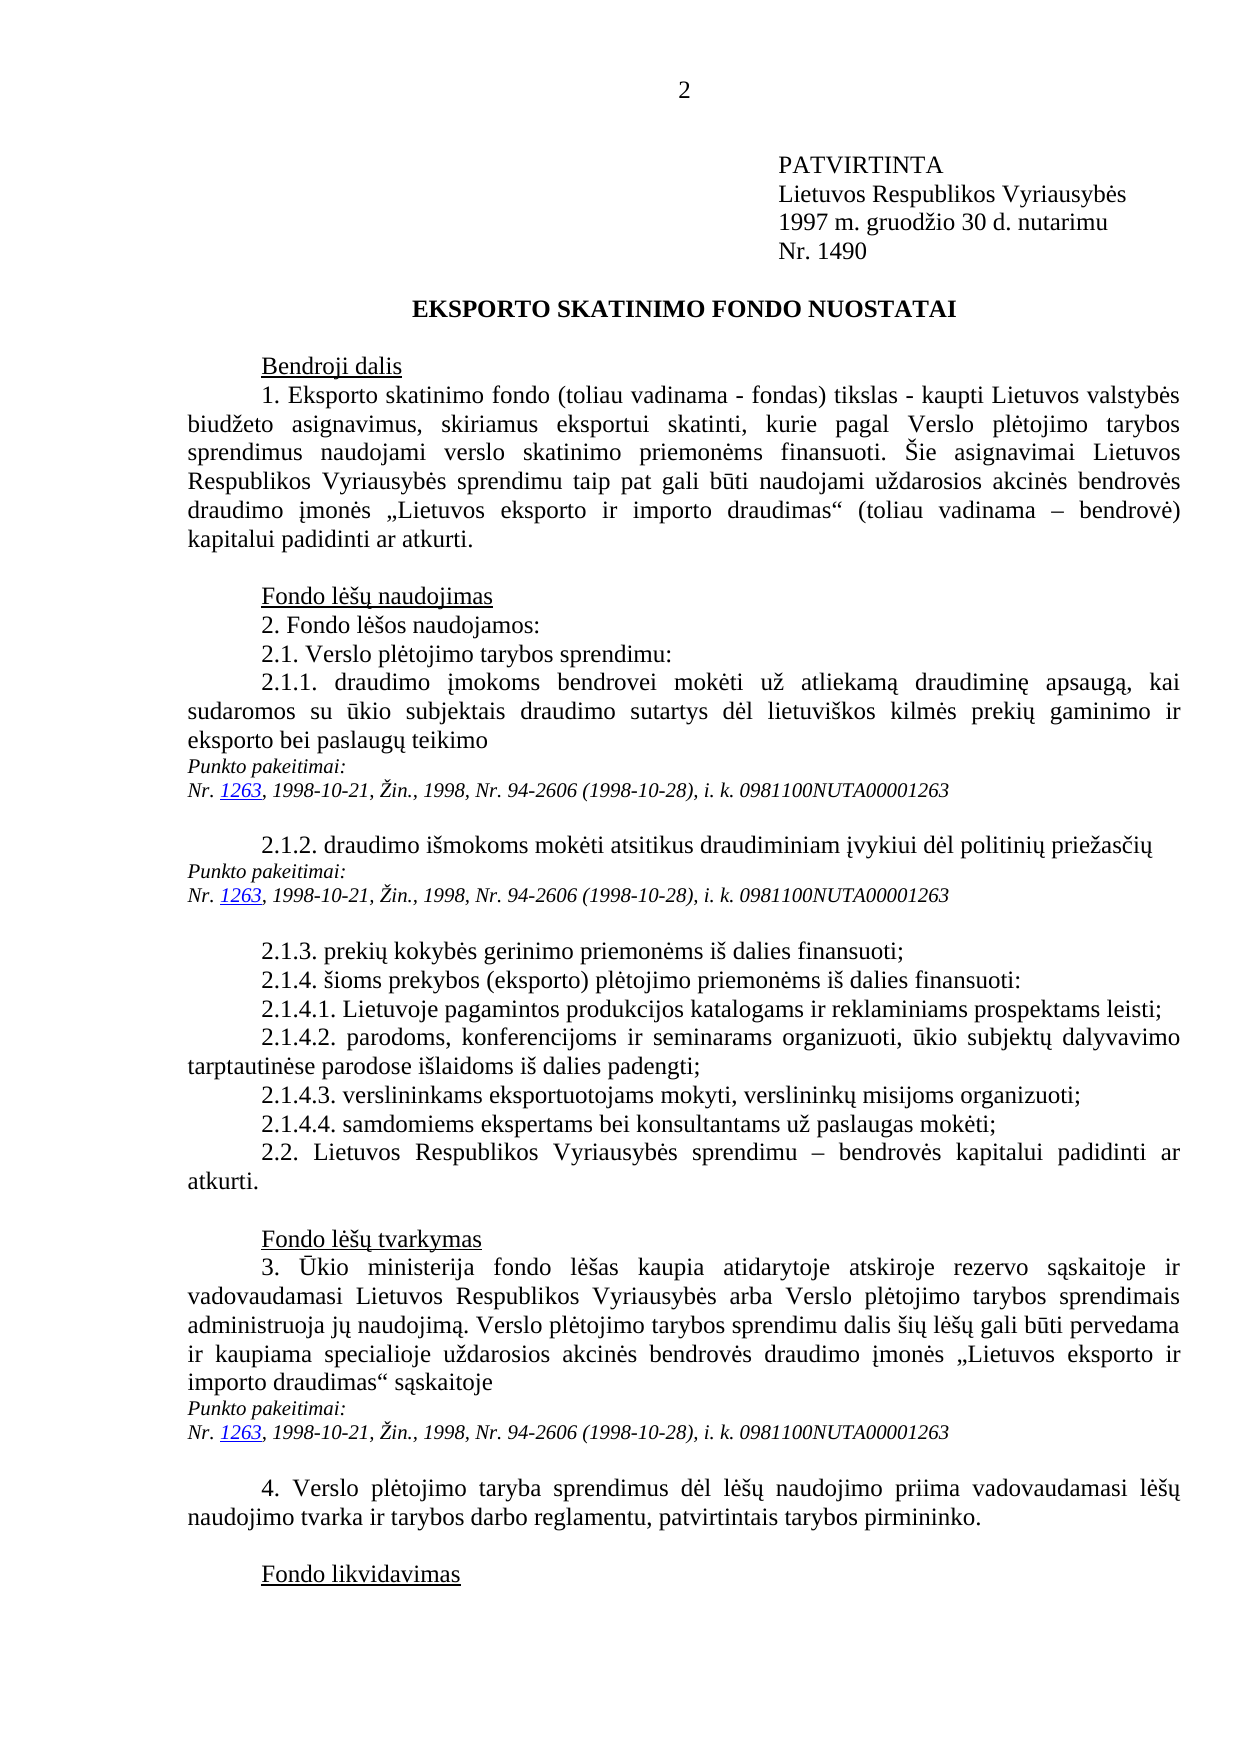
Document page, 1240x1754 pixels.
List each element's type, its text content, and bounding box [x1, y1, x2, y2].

text Lietuvos Respublikos Vyriausybės [187, 179, 1181, 207]
text 2.1.1. draudimo įmokoms bendrovei mokėti už atliekamą draudiminę apsaugą, kai sudaromos su ūkio subjektais draudimo sutartys dėl lietuviškos kilmės prekių gaminimo ir eksporto bei paslaugų teikimo [187, 667, 1181, 754]
text Fondo likvidavimas [187, 1559, 1181, 1588]
text Nr. 1263, 1998-10-21, Žin., 1998, Nr. 94-2606 (1998-10-28), i. k. 0981100NUTA00001263 [187, 1420, 1181, 1444]
text 2.1.4.3. verslininkams eksportuotojams mokyti, verslininkų misijoms organizuoti; [187, 1080, 1181, 1109]
text 1997 m. gruodžio 30 d. nutarimu [187, 207, 1181, 236]
text Bendroji dalis [187, 351, 1181, 380]
text Punkto pakeitimai: [187, 754, 1181, 778]
text 1. Eksporto skatinimo fondo (toliau vadinama - fondas) tikslas - kaupti Lietuvos valstybės biudžeto asignavimus, skiriamus eksportui skatinti, kurie pagal Verslo plėtojimo tarybos sprendimus naudojami verslo skatinimo priemonėms finansuoti. Šie asignavimai Lietuvos Respublikos Vyriausybės sprendimu taip pat gali būti naudojami uždarosios akcinės bendrovės draudimo įmonės „Lietuvos eksporto ir importo draudimas“ (toliau vadinama – bendrovė) kapitalui padidinti ar atkurti. [187, 380, 1181, 552]
text 2.1.4.1. Lietuvoje pagamintos produkcijos katalogams ir reklaminiams prospektams leisti; [187, 994, 1181, 1022]
text Fondo lėšų naudojimas [187, 581, 1181, 610]
text Punkto pakeitimai: [187, 1396, 1181, 1420]
text 2.1.4. šioms prekybos (eksporto) plėtojimo priemonėms iš dalies finansuoti: [187, 965, 1181, 994]
text 2.1.2. draudimo išmokoms mokėti atsitikus draudiminiam įvykiui dėl politinių priežasčių [187, 831, 1181, 859]
text 2.1.3. prekių kokybės gerinimo priemonėms iš dalies finansuoti; [187, 936, 1181, 965]
text 2.2. Lietuvos Respublikos Vyriausybės sprendimu – bendrovės kapitalui padidinti ar atkurti. [187, 1137, 1181, 1195]
text Nr. 1263, 1998-10-21, Žin., 1998, Nr. 94-2606 (1998-10-28), i. k. 0981100NUTA00001263 [187, 883, 1181, 907]
text 3. Ūkio ministerija fondo lėšas kaupia atidarytoje atskiroje rezervo sąskaitoje ir vadovaudamasi Lietuvos Respublikos Vyriausybės arba Verslo plėtojimo tarybos sprendimais administruoja jų naudojimą. Verslo plėtojimo tarybos sprendimu dalis šių lėšų gali būti pervedama ir kaupiama specialioje uždarosios akcinės bendrovės draudimo įmonės „Lietuvos eksporto ir importo draudimas“ sąskaitoje [187, 1252, 1181, 1396]
text 4. Verslo plėtojimo taryba sprendimus dėl lėšų naudojimo priima vadovaudamasi lėšų naudojimo tvarka ir tarybos darbo reglamentu, patvirtintais tarybos pirmininko. [187, 1473, 1181, 1531]
text 2. Fondo lėšos naudojamos: [187, 610, 1181, 639]
text Nr. 1263, 1998-10-21, Žin., 1998, Nr. 94-2606 (1998-10-28), i. k. 0981100NUTA00001263 [187, 778, 1181, 802]
text Punkto pakeitimai: [187, 859, 1181, 883]
text EKSPORTO SKATINIMO FONDO NUOSTATAI [187, 294, 1181, 322]
text 2.1. Verslo plėtojimo tarybos sprendimu: [187, 639, 1181, 667]
text Fondo lėšų tvarkymas [187, 1224, 1181, 1252]
text PATVIRTINTA [778, 150, 1181, 179]
text 2.1.4.4. samdomiems ekspertams bei konsultantams už paslaugas mokėti; [187, 1109, 1181, 1137]
text Nr. 1490 [187, 236, 1181, 265]
text 2.1.4.2. parodoms, konferencijoms ir seminarams organizuoti, ūkio subjektų dalyvavimo tarptautinėse parodose išlaidoms iš dalies padengti; [187, 1022, 1181, 1080]
